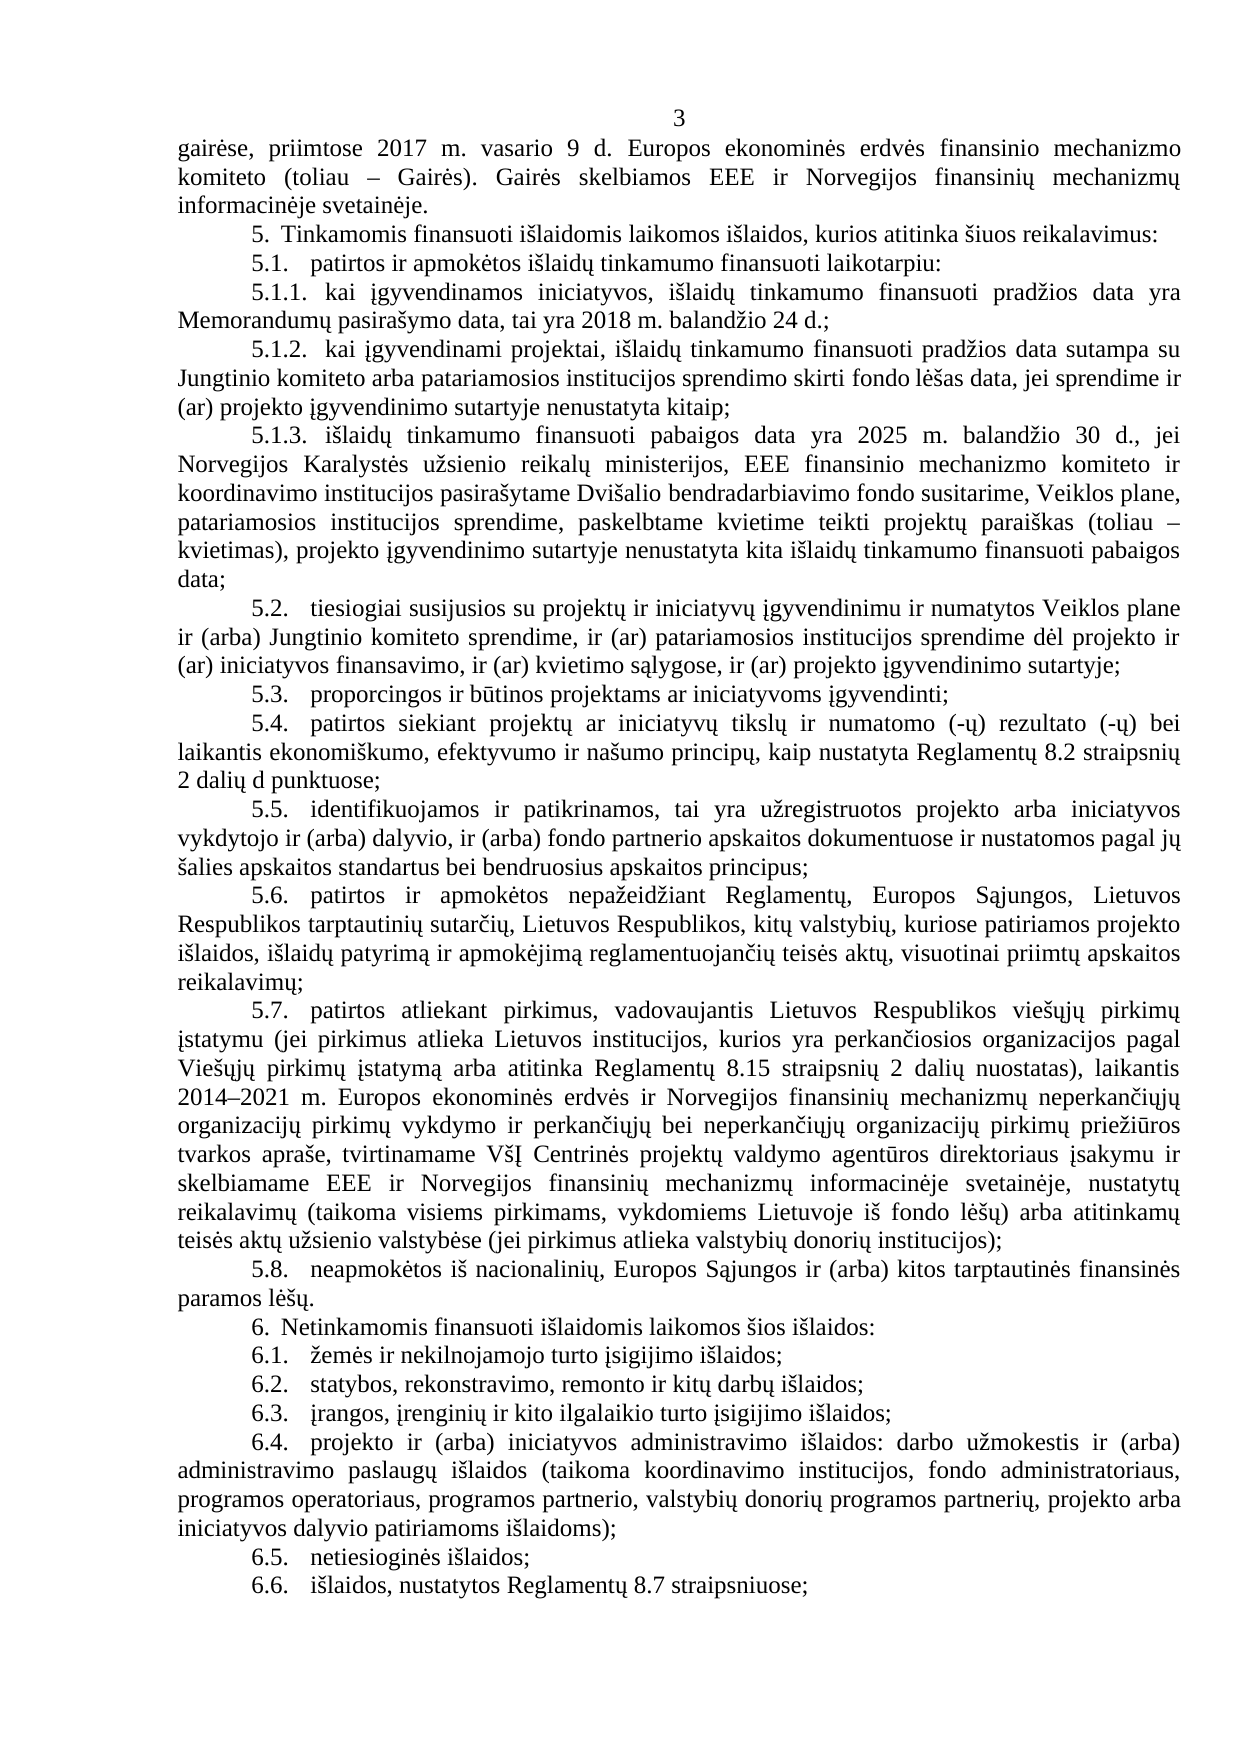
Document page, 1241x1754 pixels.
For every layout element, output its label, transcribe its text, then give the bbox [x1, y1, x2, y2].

text 5.1.2. kai įgyvendinami projektai, išlaidų tinkamumo finansuoti pradžios data sutampa su Jungtinio komiteto arba patariamosios institucijos sprendimo skirti fondo lėšas data, jei sprendime ir (ar) projekto įgyvendinimo sutartyje nenustatyta kitaip; [177, 334, 1181, 420]
text 5.1. patirtos ir apmokėtos išlaidų tinkamumo finansuoti laikotarpiu: [177, 248, 1181, 277]
text 5.8. neapmokėtos iš nacionalinių, Europos Sąjungos ir (arba) kitos tarptautinės finansinės paramos lėšų. [177, 1254, 1181, 1312]
text 5.2. tiesiogiai susijusios su projektų ir iniciatyvų įgyvendinimu ir numatytos Veiklos plane ir (arba) Jungtinio komiteto sprendime, ir (ar) patariamosios institucijos sprendime dėl projekto ir (ar) iniciatyvos finansavimo, ir (ar) kvietimo sąlygose, ir (ar) projekto įgyvendinimo sutartyje; [177, 593, 1181, 679]
text 5.7. patirtos atliekant pirkimus, vadovaujantis Lietuvos Respublikos viešųjų pirkimų įstatymu (jei pirkimus atlieka Lietuvos institucijos, kurios yra perkančiosios organizacijos pagal Viešųjų pirkimų įstatymą arba atitinka Reglamentų 8.15 straipsnių 2 dalių nuostatas), laikantis 2014–2021 m. Europos ekonominės erdvės ir Norvegijos finansinių mechanizmų neperkančiųjų organizacijų pirkimų vykdymo ir perkančiųjų bei neperkančiųjų organizacijų pirkimų priežiūros tvarkos apraše, tvirtinamame VšĮ Centrinės projektų valdymo agentūros direktoriaus įsakymu ir skelbiamame EEE ir Norvegijos finansinių mechanizmų informacinėje svetainėje, nustatytų reikalavimų (taikoma visiems pirkimams, vykdomiems Lietuvoje iš fondo lėšų) arba atitinkamų teisės aktų užsienio valstybėse (jei pirkimus atlieka valstybių donorių institucijos); [177, 995, 1181, 1254]
text 6.3. įrangos, įrenginių ir kito ilgalaikio turto įsigijimo išlaidos; [177, 1398, 1181, 1427]
text gairėse, priimtose 2017 m. vasario 9 d. Europos ekonominės erdvės finansinio mechanizmo komiteto (toliau – Gairės). Gairės skelbiamos EEE ir Norvegijos finansinių mechanizmų informacinėje svetainėje. [177, 133, 1181, 219]
text 5.3. proporcingos ir būtinos projektams ar iniciatyvoms įgyvendinti; [177, 679, 1181, 708]
text 5.1.1. kai įgyvendinamos iniciatyvos, išlaidų tinkamumo finansuoti pradžios data yra Memorandumų pasirašymo data, tai yra 2018 m. balandžio 24 d.; [177, 277, 1181, 334]
text 6.6. išlaidos, nustatytos Reglamentų 8.7 straipsniuose; [177, 1570, 1181, 1599]
text 5.5. identifikuojamos ir patikrinamos, tai yra užregistruotos projekto arba iniciatyvos vykdytojo ir (arba) dalyvio, ir (arba) fondo partnerio apskaitos dokumentuose ir nustatomos pagal jų šalies apskaitos standartus bei bendruosius apskaitos principus; [177, 794, 1181, 880]
text 6.4. projekto ir (arba) iniciatyvos administravimo išlaidos: darbo užmokestis ir (arba) administravimo paslaugų išlaidos (taikoma koordinavimo institucijos, fondo administratoriaus, programos operatoriaus, programos partnerio, valstybių donorių programos partnerių, projekto arba iniciatyvos dalyvio patiriamoms išlaidoms); [177, 1427, 1181, 1542]
text 5.4. patirtos siekiant projektų ar iniciatyvų tikslų ir numatomo (-ų) rezultato (-ų) bei laikantis ekonomiškumo, efektyvumo ir našumo principų, kaip nustatyta Reglamentų 8.2 straipsnių 2 dalių d punktuose; [177, 708, 1181, 794]
text 6.2. statybos, rekonstravimo, remonto ir kitų darbų išlaidos; [177, 1369, 1181, 1398]
text 6.5. netiesioginės išlaidos; [177, 1542, 1181, 1570]
text 5.1.3. išlaidų tinkamumo finansuoti pabaigos data yra 2025 m. balandžio 30 d., jei Norvegijos Karalystės užsienio reikalų ministerijos, EEE finansinio mechanizmo komiteto ir koordinavimo institucijos pasirašytame Dvišalio bendradarbiavimo fondo susitarime, Veiklos plane, patariamosios institucijos sprendime, paskelbtame kvietime teikti projektų paraiškas (toliau – kvietimas), projekto įgyvendinimo sutartyje nenustatyta kita išlaidų tinkamumo finansuoti pabaigos data; [177, 420, 1181, 593]
text 5. Tinkamomis finansuoti išlaidomis laikomos išlaidos, kurios atitinka šiuos reikalavimus: [177, 219, 1181, 248]
text 6.1. žemės ir nekilnojamojo turto įsigijimo išlaidos; [177, 1340, 1181, 1369]
text 5.6. patirtos ir apmokėtos nepažeidžiant Reglamentų, Europos Sąjungos, Lietuvos Respublikos tarptautinių sutarčių, Lietuvos Respublikos, kitų valstybių, kuriose patiriamos projekto išlaidos, išlaidų patyrimą ir apmokėjimą reglamentuojančių teisės aktų, visuotinai priimtų apskaitos reikalavimų; [177, 880, 1181, 995]
text 6. Netinkamomis finansuoti išlaidomis laikomos šios išlaidos: [177, 1312, 1181, 1340]
